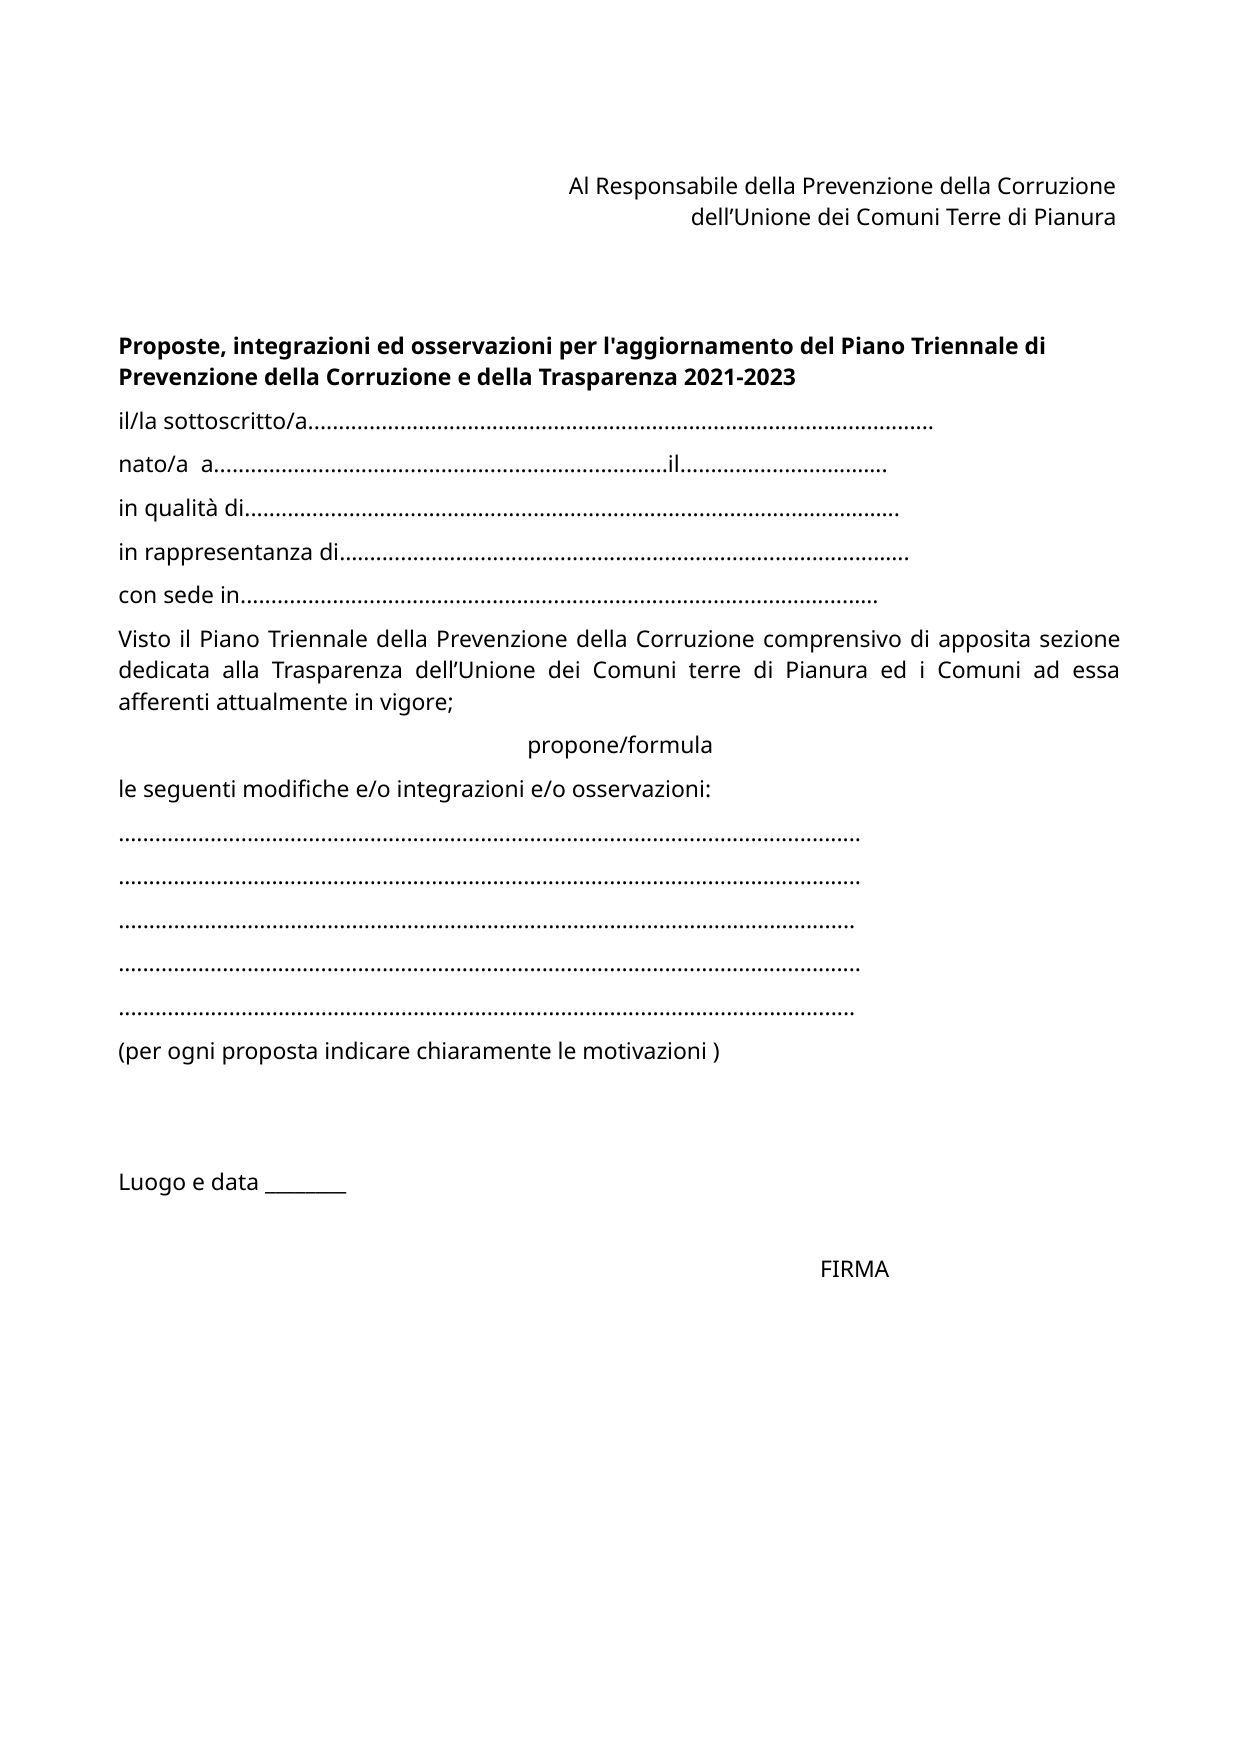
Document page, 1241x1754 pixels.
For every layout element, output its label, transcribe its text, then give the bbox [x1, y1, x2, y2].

text Proposte, integrazioni ed osservazioni per l'aggiornamento del Piano Triennale di Prevenzione della Corruzione e della Trasparenza 2021-2023 [118, 330, 1122, 392]
text Al Responsabile della Prevenzione della Corruzione [118, 170, 1122, 201]
text nato/a a..........................................................................il........................………. [118, 448, 1122, 480]
text dell’Unione dei Comuni Terre di Pianura [118, 201, 1122, 232]
text FIRMA [587, 1253, 1122, 1284]
text …...................................................................................................................... [118, 816, 1122, 848]
text le seguenti modifiche e/o integrazioni e/o osservazioni: [118, 773, 1122, 804]
text propone/formula [118, 729, 1122, 760]
text …...................................................................................................................... [118, 947, 1122, 979]
text in rappresentanza di…....................................................................................…... [118, 536, 1122, 567]
text il/la sottoscritto/a...................................................................................................... [118, 405, 1122, 436]
text con sede in....................................................................................................…. [118, 579, 1122, 611]
text in qualità di.........................................................................................……………... [118, 492, 1122, 523]
text …...................................................................................................................... [118, 860, 1122, 891]
text ........................................................................................................................ [118, 991, 1122, 1022]
text (per ogni proposta indicare chiaramente le motivazioni ) [118, 1035, 1122, 1066]
text Visto il Piano Triennale della Prevenzione della Corruzione comprensivo di apposita sezione dedicata alla Trasparenza dell’Unione dei Comuni terre di Pianura ed i Comuni ad essa afferenti attualmente in vigore; [118, 623, 1122, 717]
text ........................................................................................................................ [118, 904, 1122, 935]
text Luogo e data ________ [118, 1166, 1122, 1197]
